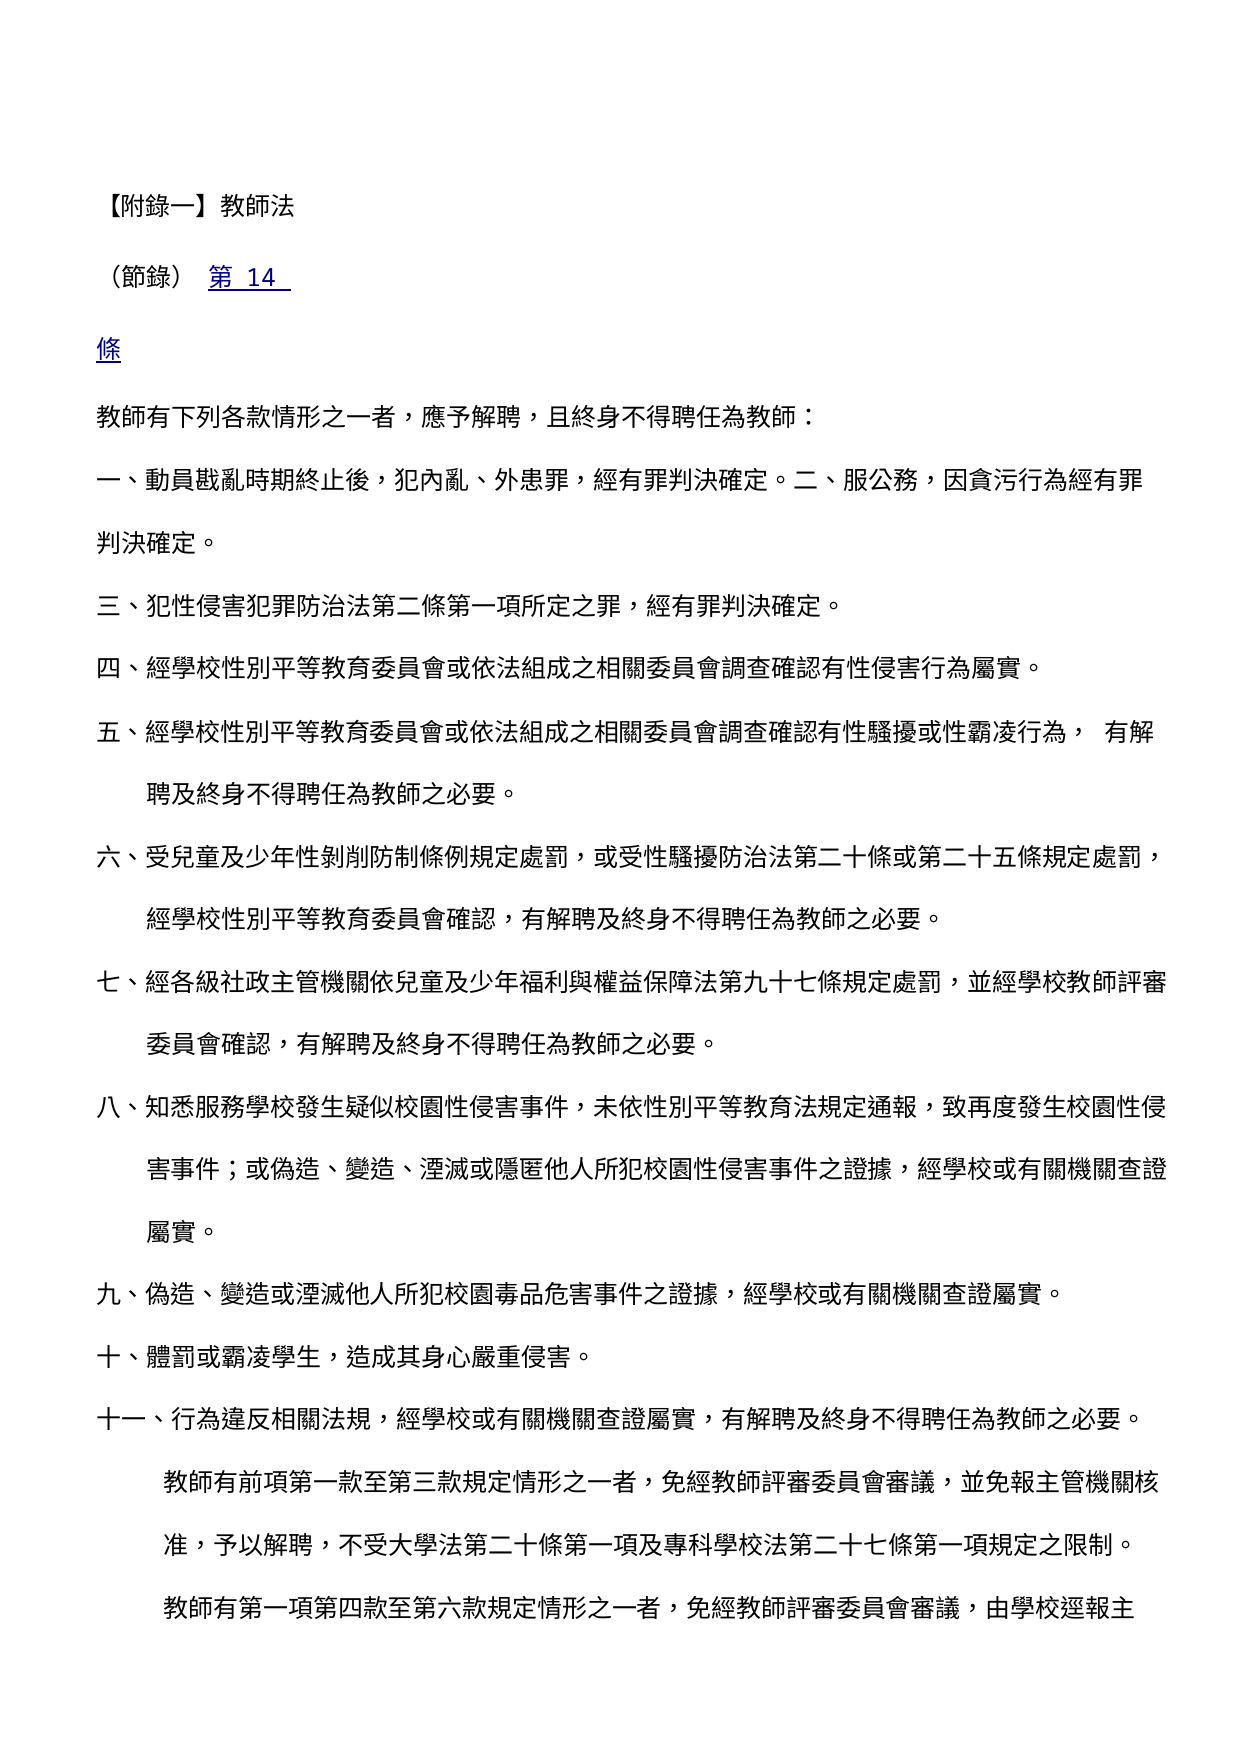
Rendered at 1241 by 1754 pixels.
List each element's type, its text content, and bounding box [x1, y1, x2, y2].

text 【附錄一】教師法（節錄） 第 14 條 [96, 162, 304, 369]
text 教師有第一項第四款至第六款規定情形之一者，免經教師評審委員會審議，由學校逕報主 [164, 1565, 1154, 1627]
text 三、犯性侵害犯罪防治法第二條第一項所定之罪，經有罪判決確定。 [96, 562, 1165, 625]
text 一、動員戡亂時期終止後，犯內亂、外患罪，經有罪判決確定。二、服公務，因貪污行為經有罪判決確定。 [96, 437, 1168, 562]
text 教師有前項第一款至第三款規定情形之一者，免經教師評審委員會審議，並免報主管機關核准，予以解聘，不受大學法第二十條第一項及專科學校法第二十七條第一項規定之限制。 [164, 1439, 1168, 1564]
text 五、經學校性別平等教育委員會或依法組成之相關委員會調查確認有性騷擾或性霸凌行為， 有解聘及終身不得聘任為教師之必要。 [96, 688, 1168, 813]
text 四、經學校性別平等教育委員會或依法組成之相關委員會調查確認有性侵害行為屬實。 [96, 625, 1165, 688]
text 九、偽造、變造或湮滅他人所犯校園毒品危害事件之證據，經學校或有關機關查證屬實。 [96, 1251, 1168, 1314]
text 六、受兒童及少年性剝削防制條例規定處罰，或受性騷擾防治法第二十條或第二十五條規定處罰，經學校性別平等教育委員會確認，有解聘及終身不得聘任為教師之必要。 [96, 813, 1168, 938]
text 教師有下列各款情形之一者，應予解聘，且終身不得聘任為教師： [96, 374, 1165, 437]
text 八、知悉服務學校發生疑似校園性侵害事件，未依性別平等教育法規定通報，致再度發生校園性侵害事件；或偽造、變造、湮滅或隱匿他人所犯校園性侵害事件之證據，經學校或有關機關查證屬實。 [96, 1064, 1168, 1251]
text 十一、行為違反相關法規，經學校或有關機關查證屬實，有解聘及終身不得聘任為教師之必要。 [96, 1376, 1165, 1439]
text 七、經各級社政主管機關依兒童及少年福利與權益保障法第九十七條規定處罰，並經學校教師評審委員會確認，有解聘及終身不得聘任為教師之必要。 [96, 939, 1168, 1064]
text 十、體罰或霸凌學生，造成其身心嚴重侵害。 [96, 1314, 1168, 1376]
